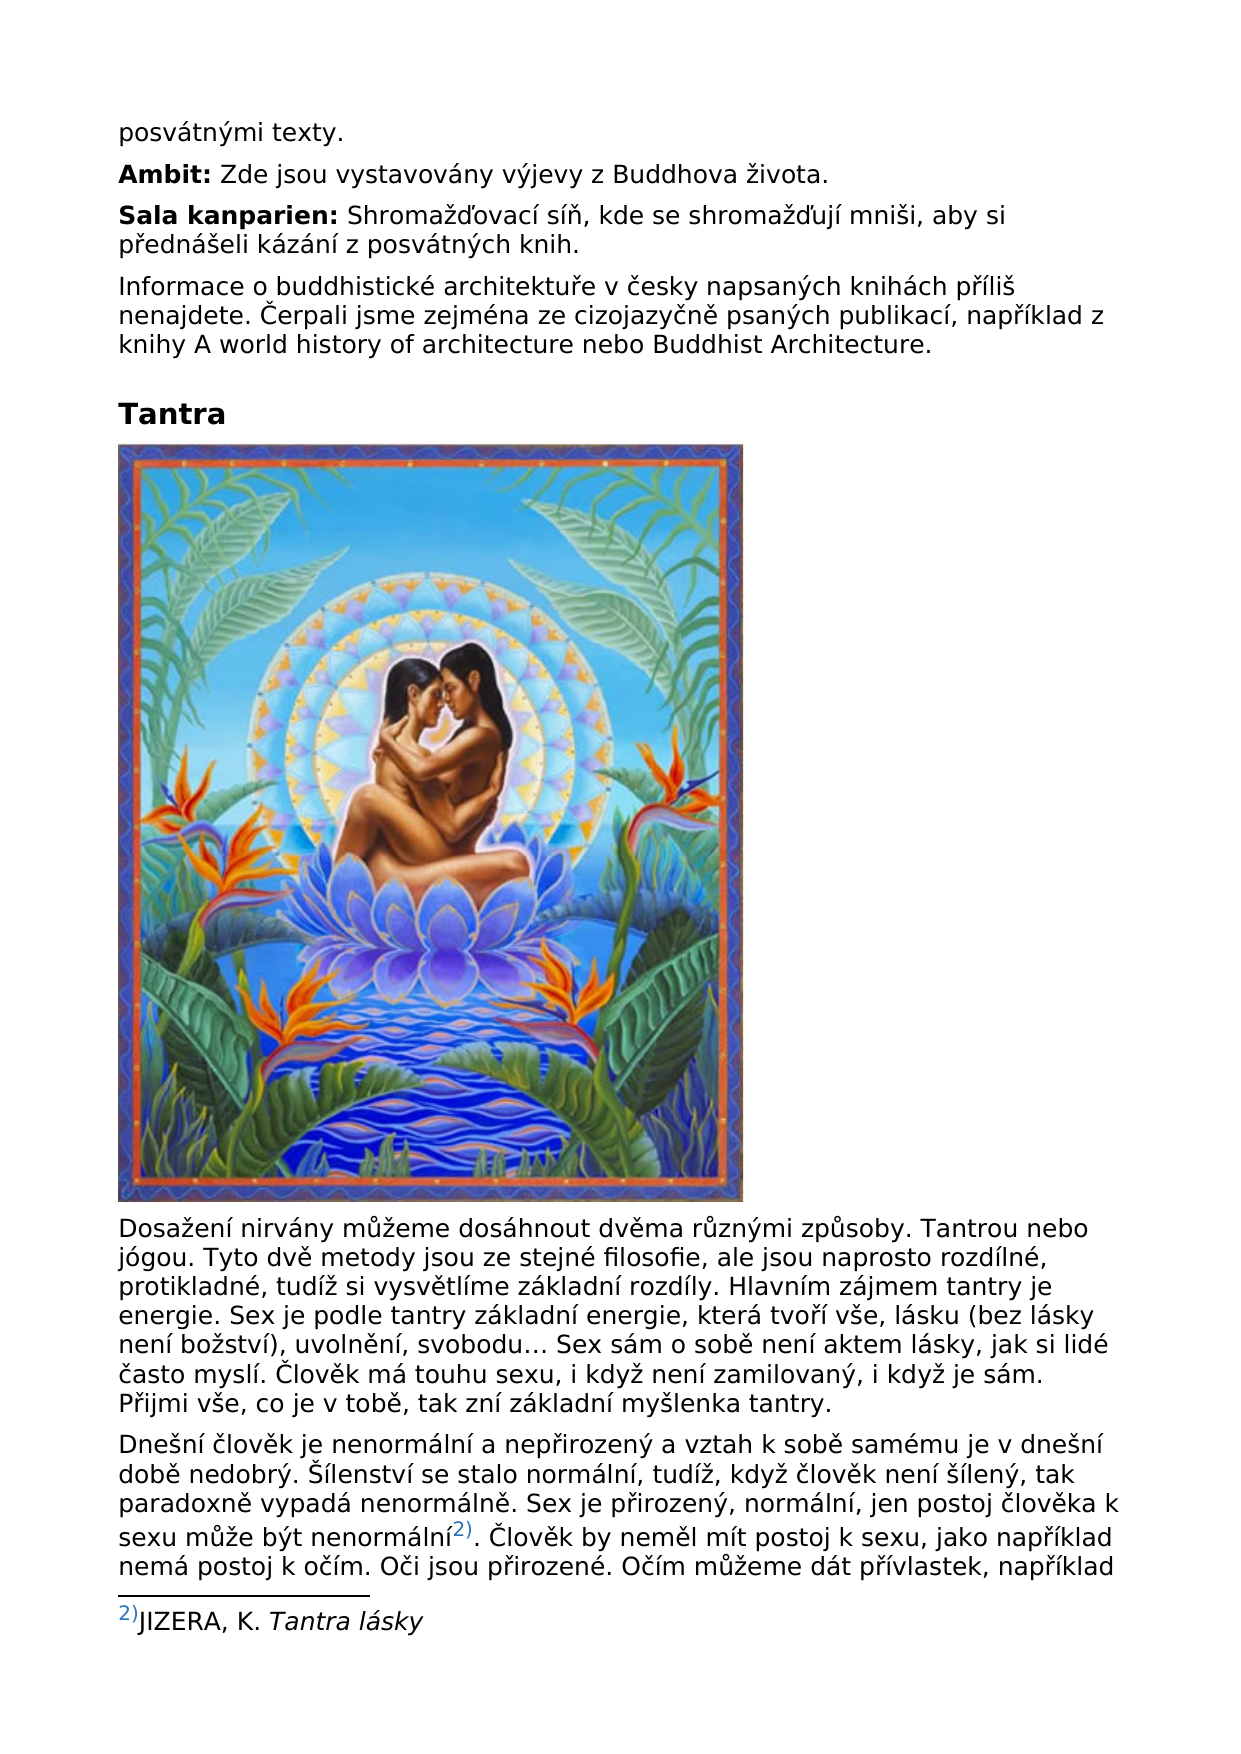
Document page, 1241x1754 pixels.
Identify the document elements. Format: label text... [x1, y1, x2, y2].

text posvátnými texty. [118, 118, 1122, 147]
text Sala kanparien: Shromažďovací síň, kde se shromažďují mniši, aby si přednášeli kázání z posvátných knih. [118, 201, 1122, 260]
text Informace o buddhistické architektuře v česky napsaných knihách příliš nenajdete. Čerpali jsme zejména ze cizojazyčně psaných publikací, například z knihy A world history of architecture nebo Buddhist Architecture. [118, 272, 1122, 360]
text Ambit: Zde jsou vystavovány výjevy z Buddhova života. [118, 160, 1122, 189]
text Dnešní člověk je nenormální a nepřirozený a vztah k sobě samému je v dnešní době nedobrý. Šílenství se stalo normální, tudíž, když člověk není šílený, tak paradoxně vypadá nenormálně. Sex je přirozený, normální, jen postoj člověka k sexu může být nenormální. Člověk by neměl mít postoj k sexu, jako například nemá postoj k očím. Oči jsou přirozené. Očím můžeme dát přívlastek, například [118, 1431, 1122, 1581]
picture [118, 443, 744, 1202]
text Dosažení nirvány můžeme dosáhnout dvěma různými způsoby. Tantrou nebo jógou. Tyto dvě metody jsou ze stejné filosofie, ale jsou naprosto rozdílné, protikladné, tudíž si vysvětlíme základní rozdíly. Hlavním zájmem tantry je energie. Sex je podle tantry základní energie, která tvoří vše, lásku (bez lásky není božství), uvolnění, svobodu… Sex sám o sobě není aktem lásky, jak si lidé často myslí. Člověk má touhu sexu, i když není zamilovaný, i když je sám. Přijmi vše, co je v tobě, tak zní základní myšlenka tantry. [118, 1214, 1122, 1418]
subtitle Tantra [118, 397, 1122, 431]
text JIZERA, K. Tantra lásky [118, 1602, 1122, 1636]
